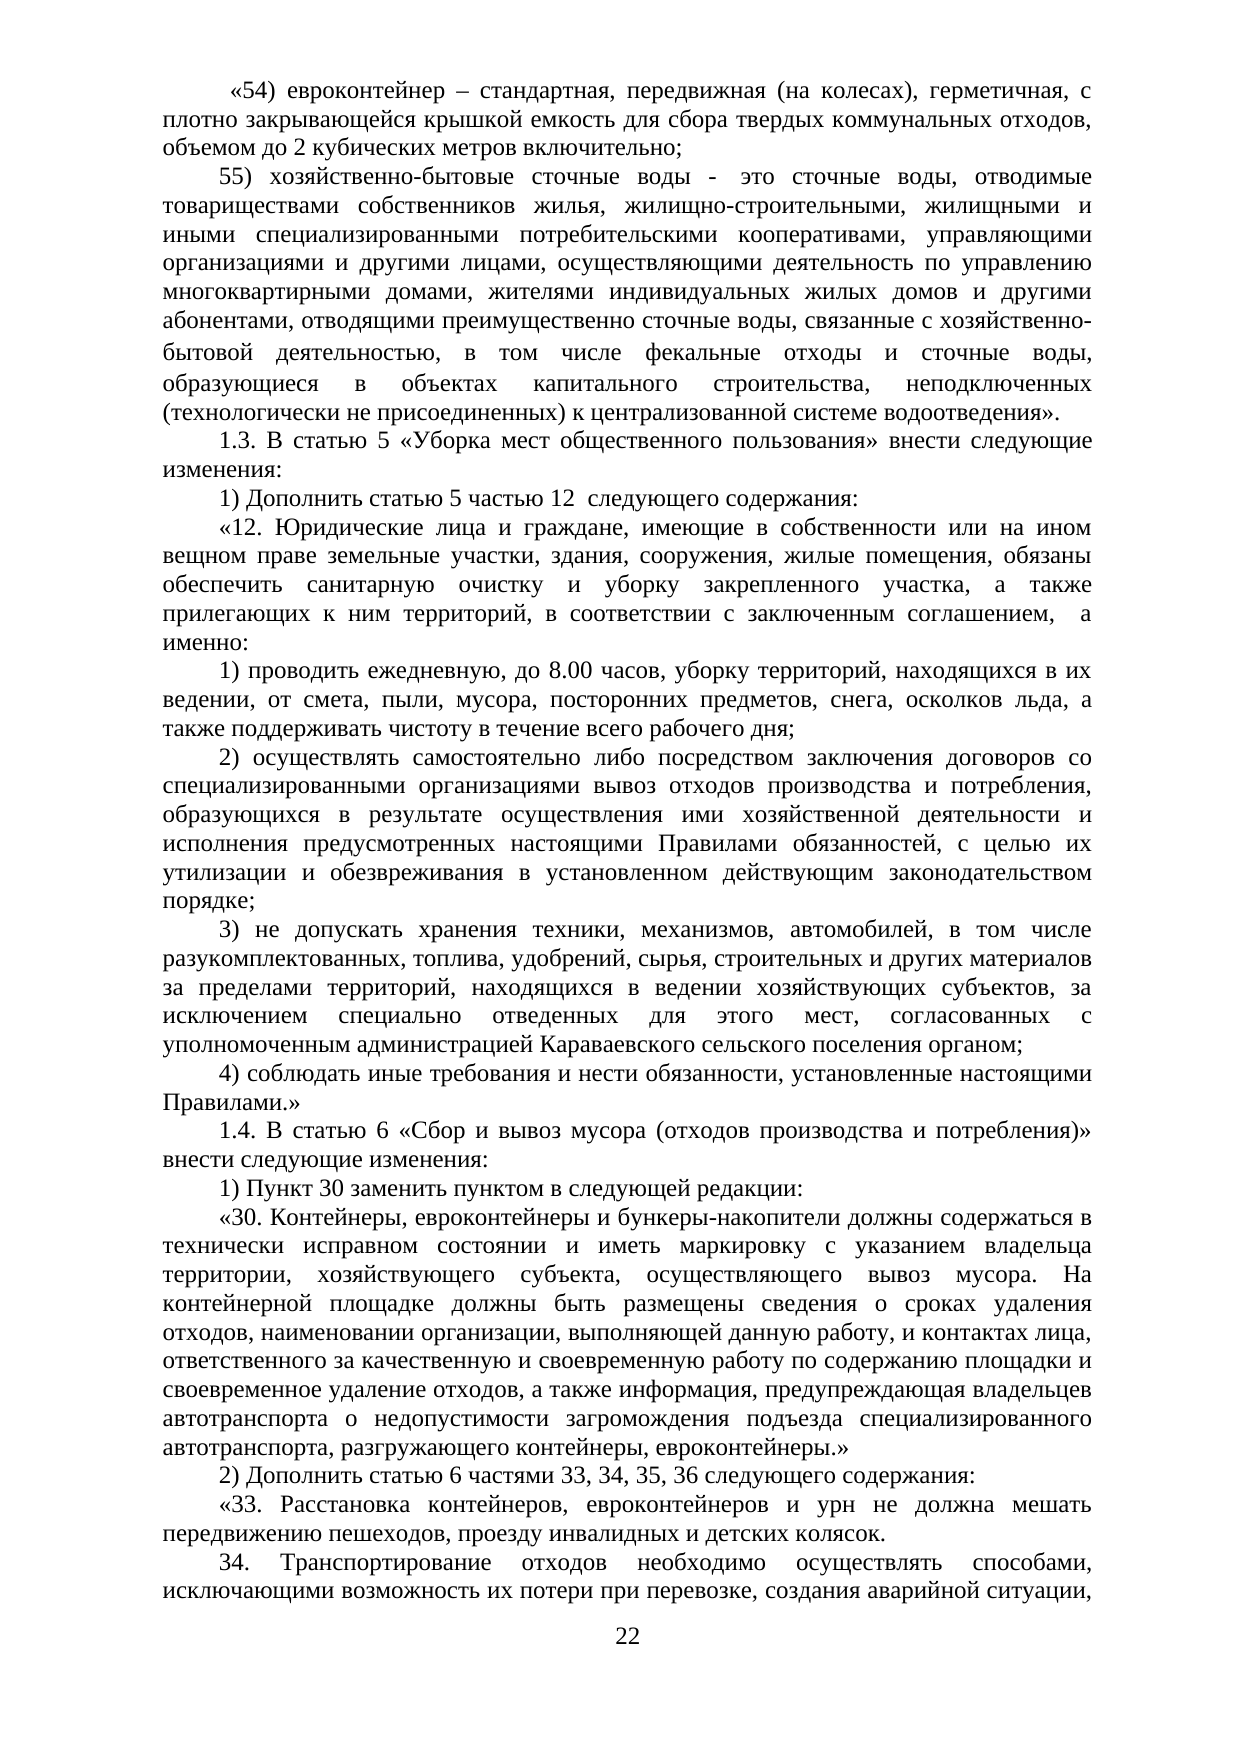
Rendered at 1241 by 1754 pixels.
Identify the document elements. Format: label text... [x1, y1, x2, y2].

text 1) Пункт 30 заменить пунктом в следующей редакции: [162, 1173, 1093, 1202]
text 1.3. В статью 5 «Уборка мест общественного пользования» внести следующие изменения: [162, 425, 1093, 483]
text 55) хозяйственно-бытовые сточные воды - это сточные воды, отводимые товариществами собственников жилья, жилищно-строительными, жилищными и иными специализированными потребительскими кооперативами, управляющими организациями и другими лицами, осуществляющими деятельность по управлению многоквартирными домами, жителями индивидуальных жилых домов и другими абонентами, отводящими преимущественно сточные воды, связанные с хозяйственно-бытовой деятельностью, в том числе фекальные отходы и сточные воды, образующиеся в объектах капитального строительства, неподключенных (технологически не присоединенных) к централизованной системе водоотведения». [162, 161, 1093, 425]
text 4) соблюдать иные требования и нести обязанности, установленные настоящими Правилами.» [162, 1058, 1093, 1115]
text «30. Контейнеры, евроконтейнеры и бункеры-накопители должны содержаться в технически исправном состоянии и иметь маркировку с указанием владельца территории, хозяйствующего субъекта, осуществляющего вывоз мусора. На контейнерной площадке должны быть размещены сведения о сроках удаления отходов, наименовании организации, выполняющей данную работу, и контактах лица, ответственного за качественную и своевременную работу по содержанию площадки и своевременное удаление отходов, а также информация, предупреждающая владельцев автотранспорта о недопустимости загромождения подъезда специализированного автотранспорта, разгружающего контейнеры, евроконтейнеры.» [162, 1202, 1093, 1460]
text 1.4. В статью 6 «Сбор и вывоз мусора (отходов производства и потребления)» внести следующие изменения: [162, 1115, 1093, 1173]
text «12. Юридические лица и граждане, имеющие в собственности или на ином вещном праве земельные участки, здания, сооружения, жилые помещения, обязаны обеспечить санитарную очистку и уборку закрепленного участка, а также прилегающих к ним территорий, в соответствии с заключенным соглашением, а именно: [162, 512, 1093, 655]
text 34. Транспортирование отходов необходимо осуществлять способами, исключающими возможность их потери при перевозке, создания аварийной ситуации, [162, 1547, 1093, 1604]
text 2) осуществлять самостоятельно либо посредством заключения договоров со специализированными организациями вывоз отходов производства и потребления, образующихся в результате осуществления ими хозяйственной деятельности и исполнения предусмотренных настоящими Правилами обязанностей, с целью их утилизации и обезвреживания в установленном действующим законодательством порядке; [162, 742, 1093, 914]
text «33. Расстановка контейнеров, евроконтейнеров и урн не должна мешать передвижению пешеходов, проезду инвалидных и детских колясок. [162, 1489, 1093, 1547]
text «54) евроконтейнер – стандартная, передвижная (на колесах), герметичная, с плотно закрывающейся крышкой емкость для сбора твердых коммунальных отходов, объемом до 2 кубических метров включительно; [162, 75, 1093, 161]
text 1) Дополнить статью 5 частью 12 следующего содержания: [162, 483, 1093, 512]
text 2) Дополнить статью 6 частями 33, 34, 35, 36 следующего содержания: [162, 1460, 1093, 1489]
text 3) не допускать хранения техники, механизмов, автомобилей, в том числе разукомплектованных, топлива, удобрений, сырья, строительных и других материалов за пределами территорий, находящихся в ведении хозяйствующих субъектов, за исключением специально отведенных для этого мест, согласованных с уполномоченным администрацией Караваевского сельского поселения органом; [162, 914, 1093, 1058]
text 1) проводить ежедневную, до 8.00 часов, уборку территорий, находящихся в их ведении, от смета, пыли, мусора, посторонних предметов, снега, осколков льда, а также поддерживать чистоту в течение всего рабочего дня; [162, 655, 1093, 742]
